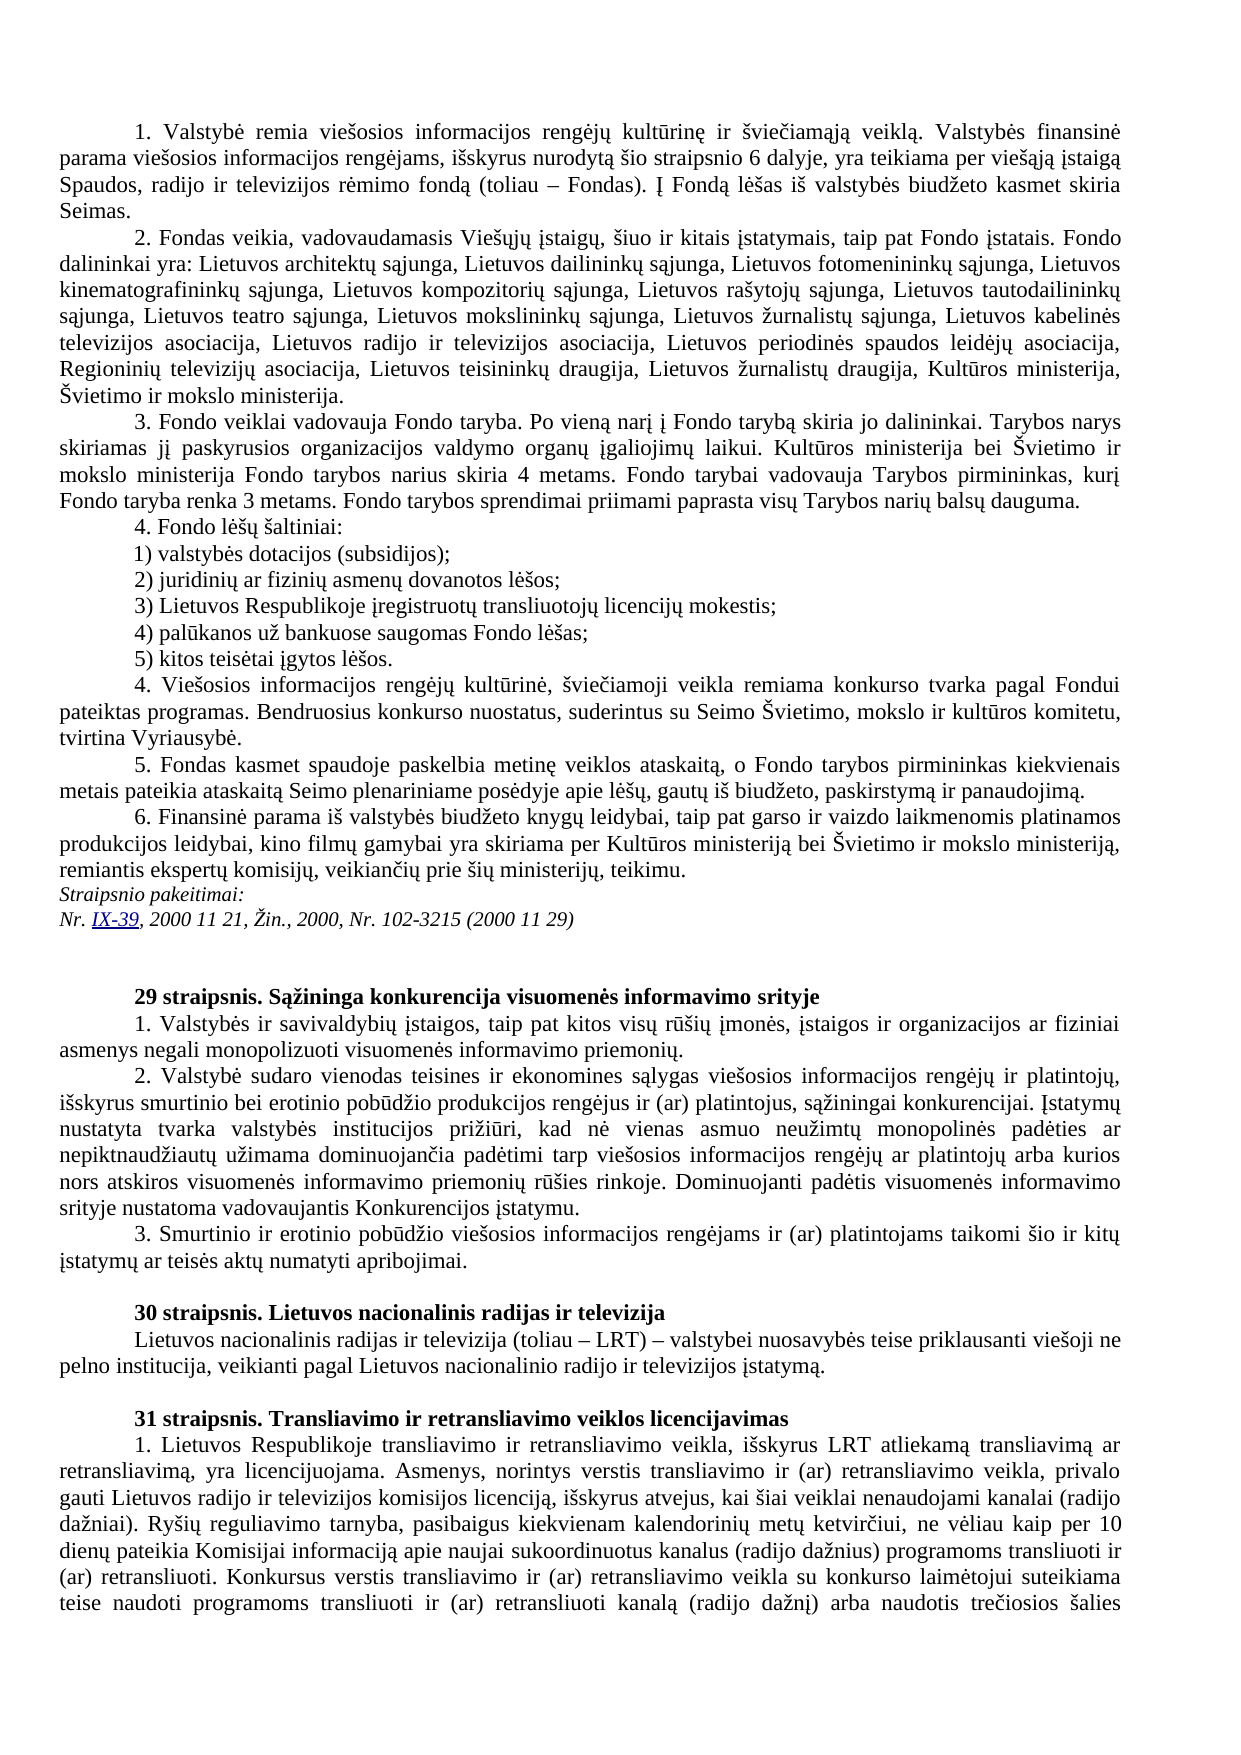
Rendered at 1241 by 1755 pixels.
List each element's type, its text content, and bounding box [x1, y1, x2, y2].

text 5. Fondas kasmet spaudoje paskelbia metinę veiklos ataskaitą, o Fondo tarybos pirmininkas kiekvienais metais pateikia ataskaitą Seimo plenariniame posėdyje apie lėšų, gautų iš biudžeto, paskirstymą ir panaudojimą. [59, 751, 1122, 803]
text 5) kitos teisėtai įgytos lėšos. [59, 645, 1122, 672]
text Straipsnio pakeitimai: [59, 882, 1122, 906]
text 1. Lietuvos Respublikoje transliavimo ir retransliavimo veikla, išskyrus LRT atliekamą transliavimą ar retransliavimą, yra licencijuojama. Asmenys, norintys verstis transliavimo ir (ar) retransliavimo veikla, privalo gauti Lietuvos radijo ir televizijos komisijos licenciją, išskyrus atvejus, kai šiai veiklai nenaudojami kanalai (radijo dažniai). Ryšių reguliavimo tarnyba, pasibaigus kiekvienam kalendorinių metų ketvirčiui, ne vėliau kaip per 10 dienų pateikia Komisijai informaciją apie naujai sukoordinuotus kanalus (radijo dažnius) programoms transliuoti ir (ar) retransliuoti. Konkursus verstis transliavimo ir (ar) retransliavimo veikla su konkurso laimėtojui suteikiama teise naudoti programoms transliuoti ir (ar) retransliuoti kanalą (radijo dažnį) arba naudotis trečiosios šalies [59, 1431, 1122, 1616]
text 30 straipsnis. Lietuvos nacionalinis radijas ir televizija [59, 1299, 1122, 1326]
text 1) valstybės dotacijos (subsidijos); [59, 540, 1122, 566]
text 4. Viešosios informacijos rengėjų kultūrinė, šviečiamoji veikla remiama konkurso tvarka pagal Fondui pateiktas programas. Bendruosius konkurso nuostatus, suderintus su Seimo Švietimo, mokslo ir kultūros komitetu, tvirtina Vyriausybė. [59, 672, 1122, 751]
text 2) juridinių ar fizinių asmenų dovanotos lėšos; [59, 566, 1122, 592]
text 6. Finansinė parama iš valstybės biudžeto knygų leidybai, taip pat garso ir vaizdo laikmenomis platinamos produkcijos leidybai, kino filmų gamybai yra skiriama per Kultūros ministeriją bei Švietimo ir mokslo ministeriją, remiantis ekspertų komisijų, veikiančių prie šių ministerijų, teikimu. [59, 803, 1122, 882]
text 2. Valstybė sudaro vienodas teisines ir ekonomines sąlygas viešosios informacijos rengėjų ir platintojų, išskyrus smurtinio bei erotinio pobūdžio produkcijos rengėjus ir (ar) platintojus, sąžiningai konkurencijai. Įstatymų nustatyta tvarka valstybės institucijos prižiūri, kad nė vienas asmuo neužimtų monopolinės padėties ar nepiktnaudžiautų užimama dominuojančia padėtimi tarp viešosios informacijos rengėjų ar platintojų arba kurios nors atskiros visuomenės informavimo priemonių rūšies rinkoje. Dominuojanti padėtis visuomenės informavimo srityje nustatoma vadovaujantis Konkurencijos įstatymu. [59, 1062, 1122, 1220]
text 4) palūkanos už bankuose saugomas Fondo lėšas; [59, 619, 1122, 645]
text Lietuvos nacionalinis radijas ir televizija (toliau – LRT) – valstybei nuosavybės teise priklausanti viešoji ne pelno institucija, veikianti pagal Lietuvos nacionalinio radijo ir televizijos įstatymą. [59, 1326, 1122, 1378]
text Nr. IX-39, 2000 11 21, Žin., 2000, Nr. 102-3215 (2000 11 29) [59, 906, 1122, 931]
text 29 straipsnis. Sąžininga konkurencija visuomenės informavimo srityje [59, 983, 1122, 1009]
text 3) Lietuvos Respublikoje įregistruotų transliuotojų licencijų mokestis; [59, 592, 1122, 619]
text 1. Valstybės ir savivaldybių įstaigos, taip pat kitos visų rūšių įmonės, įstaigos ir organizacijos ar fiziniai asmenys negali monopolizuoti visuomenės informavimo priemonių. [59, 1009, 1122, 1062]
text 2. Fondas veikia, vadovaudamasis Viešųjų įstaigų, šiuo ir kitais įstatymais, taip pat Fondo įstatais. Fondo dalininkai yra: Lietuvos architektų sąjunga, Lietuvos dailininkų sąjunga, Lietuvos fotomenininkų sąjunga, Lietuvos kinematografininkų sąjunga, Lietuvos kompozitorių sąjunga, Lietuvos rašytojų sąjunga, Lietuvos tautodailininkų sąjunga, Lietuvos teatro sąjunga, Lietuvos mokslininkų sąjunga, Lietuvos žurnalistų sąjunga, Lietuvos kabelinės televizijos asociacija, Lietuvos radijo ir televizijos asociacija, Lietuvos periodinės spaudos leidėjų asociacija, Regioninių televizijų asociacija, Lietuvos teisininkų draugija, Lietuvos žurnalistų draugija, Kultūros ministerija, Švietimo ir mokslo ministerija. [59, 223, 1122, 408]
text 3. Fondo veiklai vadovauja Fondo taryba. Po vieną narį į Fondo tarybą skiria jo dalininkai. Tarybos narys skiriamas jį paskyrusios organizacijos valdymo organų įgaliojimų laikui. Kultūros ministerija bei Švietimo ir mokslo ministerija Fondo tarybos narius skiria 4 metams. Fondo tarybai vadovauja Tarybos pirmininkas, kurį Fondo taryba renka 3 metams. Fondo tarybos sprendimai priimami paprasta visų Tarybos narių balsų dauguma. [59, 408, 1122, 513]
text 1. Valstybė remia viešosios informacijos rengėjų kultūrinę ir šviečiamąją veiklą. Valstybės finansinė parama viešosios informacijos rengėjams, išskyrus nurodytą šio straipsnio 6 dalyje, yra teikiama per viešąją įstaigą Spaudos, radijo ir televizijos rėmimo fondą (toliau – Fondas). Į Fondą lėšas iš valstybės biudžeto kasmet skiria Seimas. [59, 118, 1122, 223]
text 31 straipsnis. Transliavimo ir retransliavimo veiklos licencijavimas [59, 1405, 1122, 1431]
text 4. Fondo lėšų šaltiniai: [59, 513, 1122, 540]
text 3. Smurtinio ir erotinio pobūdžio viešosios informacijos rengėjams ir (ar) platintojams taikomi šio ir kitų įstatymų ar teisės aktų numatyti apribojimai. [59, 1220, 1122, 1273]
